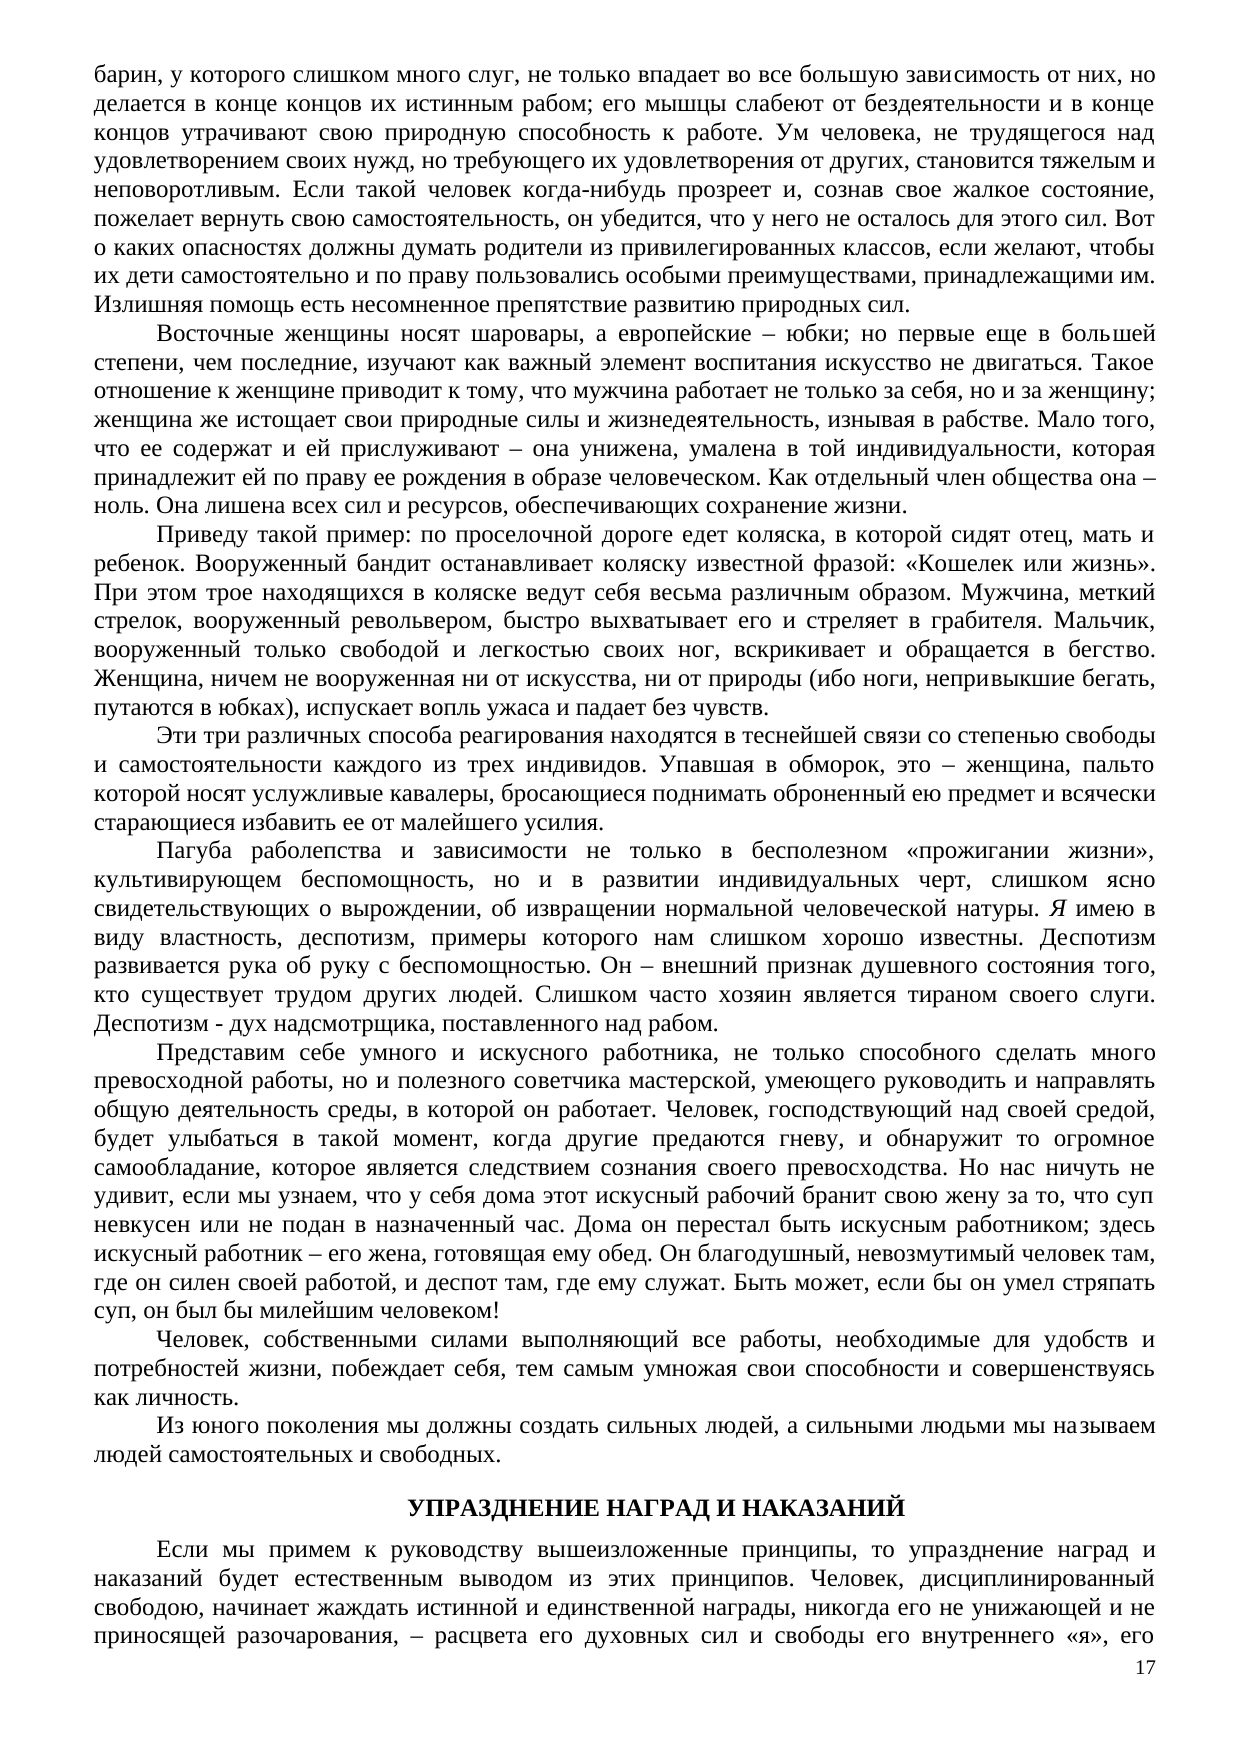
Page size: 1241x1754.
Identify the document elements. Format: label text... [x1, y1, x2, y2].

text УПРАЗДНЕНИЕ НАГРАД И НАКАЗАНИЙ [94, 1493, 1156, 1522]
text Эти три различных способа реагирова­ния находятся в теснейшей связи со степе­нью свободы и самостоятельности каждого из трех индивидов. Упавшая в обморок, это – женщина, пальто которой носят услужливые кавалеры, бросающиеся поднимать обронен­ный ею предмет и всячески старающиеся из­бавить ее от малейшего усилия. [94, 720, 1156, 835]
text Из юного поколения мы должны создать сильных людей, а сильными людьми мы на­зываем людей самостоятельных и свободных. [94, 1410, 1156, 1468]
text Восточные женщины носят шаровары, а европейские – юбки; но первые еще в боль­шей степени, чем последние, изучают как важный элемент воспитания искусство не двигаться. Такое отношение к женщине при­водит к тому, что мужчина работает не толь­ко за себя, но и за женщину; женщина же ис­тощает свои природные силы и жизнедея­тельность, изнывая в рабстве. Мало того, что ее содержат и ей прислуживают – она униже­на, умалена в той индивидуальности, которая принадлежит ей по праву ее рождения в об­разе человеческом. Как отдельный член об­щества она – ноль. Она лишена всех сил и ре­сурсов, обеспечивающих сохранение жизни. [94, 318, 1156, 519]
text Пагуба раболепства и зависимости не только в бесполезном «прожигании жизни», культивирующем беспомощность, но и в раз­витии индивидуальных черт, слишком ясно свидетельствующих о вырождении, об извра­щении нормальной человеческой натуры. Я имею в виду властность, деспотизм, примеры которого нам слишком хорошо известны. Де­спотизм развивается рука об руку с беспо­мощностью. Он – внешний признак душев­ного состояния того, кто существует трудом других людей. Слишком часто хозяин являет­ся тираном своего слуги. Деспотизм - дух надсмотрщика, поставленного над рабом. [94, 835, 1156, 1037]
text Представим себе умного и искусного ра­ботника, не только способного сделать мно­го превосходной работы, но и полезного со­ветчика мастерской, умеющего руководить и направлять общую деятельность среды, в ко­торой он работает. Человек, господствую­щий над своей средой, будет улыбаться в та­кой момент, когда другие предаются гневу, и обнаружит то огромное самообладание, ко­торое является следствием сознания своего превосходства. Но нас ничуть не удивит, если мы узнаем, что у себя дома этот искусный рабочий бранит свою жену за то, что суп не­вкусен или не подан в назначенный час. До­ма он перестал быть искусным работником; здесь искусный работник – его жена, готовя­щая ему обед. Он благодушный, невозмути­мый человек там, где он силен своей рабо­той, и деспот там, где ему служат. Быть мо­жет, если бы он умел стряпать суп, он был бы милейшим человеком! [94, 1037, 1156, 1324]
text Человек, собственными силами выпол­няющий все работы, необходимые для удобств и потребностей жизни, побеждает себя, тем самым умножая свои способности и совершенствуясь как личность. [94, 1324, 1156, 1410]
text барин, у которого слишком много слуг, не только впадает во все большую зави­симость от них, но делается в конце концов их истинным рабом; его мышцы слабеют от бездеятельности и в конце концов утрачива­ют свою природную способность к работе. Ум человека, не трудящегося над удовлетво­рением своих нужд, но требующего их удов­летворения от других, становится тяжелым и неповоротливым. Если такой человек когда-нибудь прозреет и, сознав свое жалкое состояние, пожелает вернуть свою самостоятель­ность, он убедится, что у него не осталось для этого сил. Вот о каких опасностях долж­ны думать родители из привилегированных классов, если желают, чтобы их дети само­стоятельно и по праву пользовались особы­ми преимуществами, принадлежащими им. Излишняя помощь есть несомненное пре­пятствие развитию природных сил. [94, 59, 1156, 318]
text Если мы примем к руководству вы­шеизложенные принципы, то упра­зднение наград и наказаний будет естествен­ным выводом из этих принципов. Человек, дисциплинированный свободою, начинает жаждать истинной и единственной награды, никогда его не унижающей и не приносящей разочарования, – расцвета его духовных сил и свободы его внутреннего «я», его [94, 1534, 1156, 1649]
text Приведу такой пример: по проселочной дороге едет коляска, в которой сидят отец, мать и ребенок. Вооруженный бандит оста­навливает коляску известной фразой: «Ко­шелек или жизнь». При этом трое находя­щихся в коляске ведут себя весьма различ­ным образом. Мужчина, меткий стрелок, во­оруженный револьвером, быстро выхватыва­ет его и стреляет в грабителя. Мальчик, вооруженный только свободой и легкостью своих ног, вскрикивает и обращается в бегст­во. Женщина, ничем не вооруженная ни от искусства, ни от природы (ибо ноги, непри­выкшие бегать, путаются в юбках), испуска­ет вопль ужаса и падает без чувств. [94, 519, 1156, 720]
